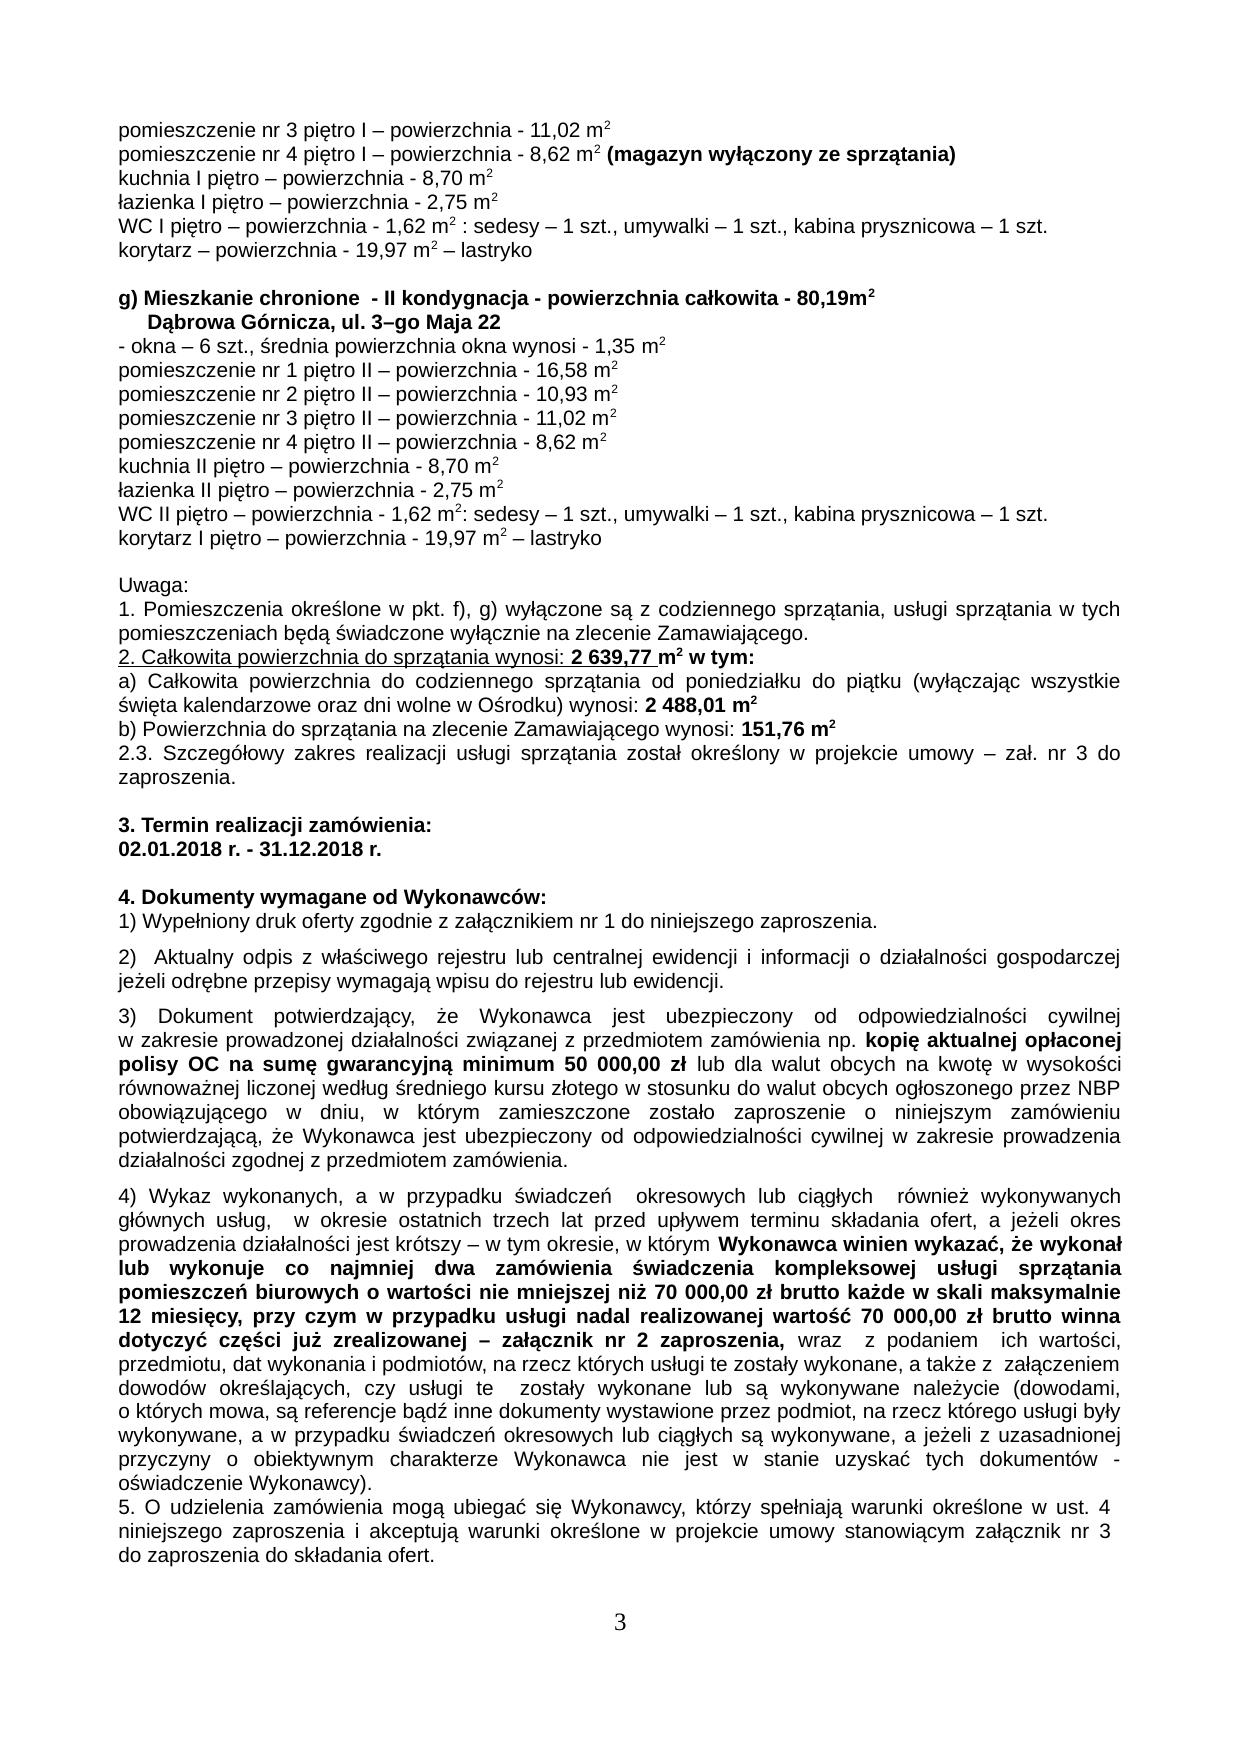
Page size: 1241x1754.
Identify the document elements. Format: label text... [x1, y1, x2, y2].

text pomieszczenie nr 3 piętro I – powierzchnia - 11,02 m2 [118, 118, 1122, 142]
text Dąbrowa Górnicza, ul. 3–go Maja 22 [118, 310, 1122, 334]
text łazienka II piętro – powierzchnia - 2,75 m2 [118, 477, 1122, 501]
text pomieszczenie nr 4 piętro II – powierzchnia - 8,62 m2 [118, 429, 1122, 453]
text g) Mieszkanie chronione - II kondygnacja - powierzchnia całkowita - 80,19m2 [118, 286, 1122, 310]
text 1) Wypełniony druk oferty zgodnie z załącznikiem nr 1 do niniejszego zaproszenia. [118, 909, 1122, 933]
text kuchnia II piętro – powierzchnia - 8,70 m2 [118, 453, 1122, 477]
text b) Powierzchnia do sprzątania na zlecenie Zamawiającego wynosi: 151,76 m2 [118, 717, 1122, 741]
text WC I piętro – powierzchnia - 1,62 m2 : sedesy – 1 szt., umywalki – 1 szt., kabina prysznicowa – 1 szt. [118, 214, 1122, 238]
text 2.3. Szczegółowy zakres realizacji usługi sprzątania został określony w projekcie umowy – zał. nr 3 do zaproszenia. [118, 741, 1122, 789]
text korytarz – powierzchnia - 19,97 m2 – lastryko [118, 238, 1122, 262]
text pomieszczenie nr 4 piętro I – powierzchnia - 8,62 m2 (magazyn wyłączony ze sprzątania) [118, 142, 1122, 166]
text a) Całkowita powierzchnia do codziennego sprzątania od poniedziałku do piątku (wyłączając wszystkie święta kalendarzowe oraz dni wolne w Ośrodku) wynosi: 2 488,01 m2 [118, 669, 1122, 717]
text WC II piętro – powierzchnia - 1,62 m2: sedesy – 1 szt., umywalki – 1 szt., kabina prysznicowa – 1 szt. [118, 501, 1122, 525]
text kuchnia I piętro – powierzchnia - 8,70 m2 [118, 166, 1122, 190]
text 02.01.2018 r. - 31.12.2018 r. [118, 837, 1122, 861]
text 2) Aktualny odpis z właściwego rejestru lub centralnej ewidencji i informacji o działalności gospodarczej jeżeli odrębne przepisy wymagają wpisu do rejestru lub ewidencji. [118, 944, 1122, 992]
text 3) Dokument potwierdzający, że Wykonawca jest ubezpieczony od odpowiedzialności cywilnej w zakresie prowadzonej działalności związanej z przedmiotem zamówienia np. kopię aktualnej opłaconej polisy OC na sumę gwarancyjną minimum 50 000,00 zł lub dla walut obcych na kwotę w wysokości równoważnej liczonej według średniego kursu złotego w stosunku do walut obcych ogłoszonego przez NBP obowiązującego w dniu, w którym zamieszczone zostało zaproszenie o niniejszym zamówieniu potwierdzającą, że Wykonawca jest ubezpieczony od odpowiedzialności cywilnej w zakresie prowadzenia działalności zgodnej z przedmiotem zamówienia. [118, 1004, 1122, 1172]
text pomieszczenie nr 1 piętro II – powierzchnia - 16,58 m2 [118, 358, 1122, 382]
text korytarz I piętro – powierzchnia - 19,97 m2 – lastryko [118, 525, 1122, 549]
text pomieszczenie nr 3 piętro II – powierzchnia - 11,02 m2 [118, 406, 1122, 429]
text pomieszczenie nr 2 piętro II – powierzchnia - 10,93 m2 [118, 382, 1122, 406]
text 3. Termin realizacji zamówienia: [118, 813, 1122, 837]
text 2. Całkowita powierzchnia do sprzątania wynosi: 2 639,77 m2 w tym: [118, 645, 1122, 669]
text łazienka I piętro – powierzchnia - 2,75 m2 [118, 190, 1122, 214]
text 1. Pomieszczenia określone w pkt. f), g) wyłączone są z codziennego sprzątania, usługi sprzątania w tych pomieszczeniach będą świadczone wyłącznie na zlecenie Zamawiającego. [118, 597, 1122, 645]
text Uwaga: [118, 573, 1122, 597]
text 5. O udzielenia zamówienia mogą ubiegać się Wykonawcy, którzy spełniają warunki określone w ust. 4 niniejszego zaproszenia i akceptują warunki określone w projekcie umowy stanowiącym załącznik nr 3 do zaproszenia do składania ofert. [118, 1495, 1122, 1567]
text 4) Wykaz wykonanych, a w przypadku świadczeń okresowych lub ciągłych również wykonywanych głównych usług, w okresie ostatnich trzech lat przed upływem terminu składania ofert, a jeżeli okres prowadzenia działalności jest krótszy – w tym okresie, w którym Wykonawca winien wykazać, że wykonał lub wykonuje co najmniej dwa zamówienia świadczenia kompleksowej usługi sprzątania pomieszczeń biurowych o wartości nie mniejszej niż 70 000,00 zł brutto każde w skali maksymalnie 12 miesięcy, przy czym w przypadku usługi nadal realizowanej wartość 70 000,00 zł brutto winna dotyczyć części już zrealizowanej – załącznik nr 2 zaproszenia, wraz z podaniem ich wartości, przedmiotu, dat wykonania i podmiotów, na rzecz których usługi te zostały wykonane, a także z załączeniem dowodów określających, czy usługi te zostały wykonane lub są wykonywane należycie (dowodami, o których mowa, są referencje bądź inne dokumenty wystawione przez podmiot, na rzecz którego usługi były wykonywane, a w przypadku świadczeń okresowych lub ciągłych są wykonywane, a jeżeli z uzasadnionej przyczyny o obiektywnym charakterze Wykonawca nie jest w stanie uzyskać tych dokumentów - oświadczenie Wykonawcy). [118, 1184, 1122, 1495]
text - okna – 6 szt., średnia powierzchnia okna wynosi - 1,35 m2 [118, 334, 1122, 358]
text 4. Dokumenty wymagane od Wykonawców: [118, 885, 1122, 909]
